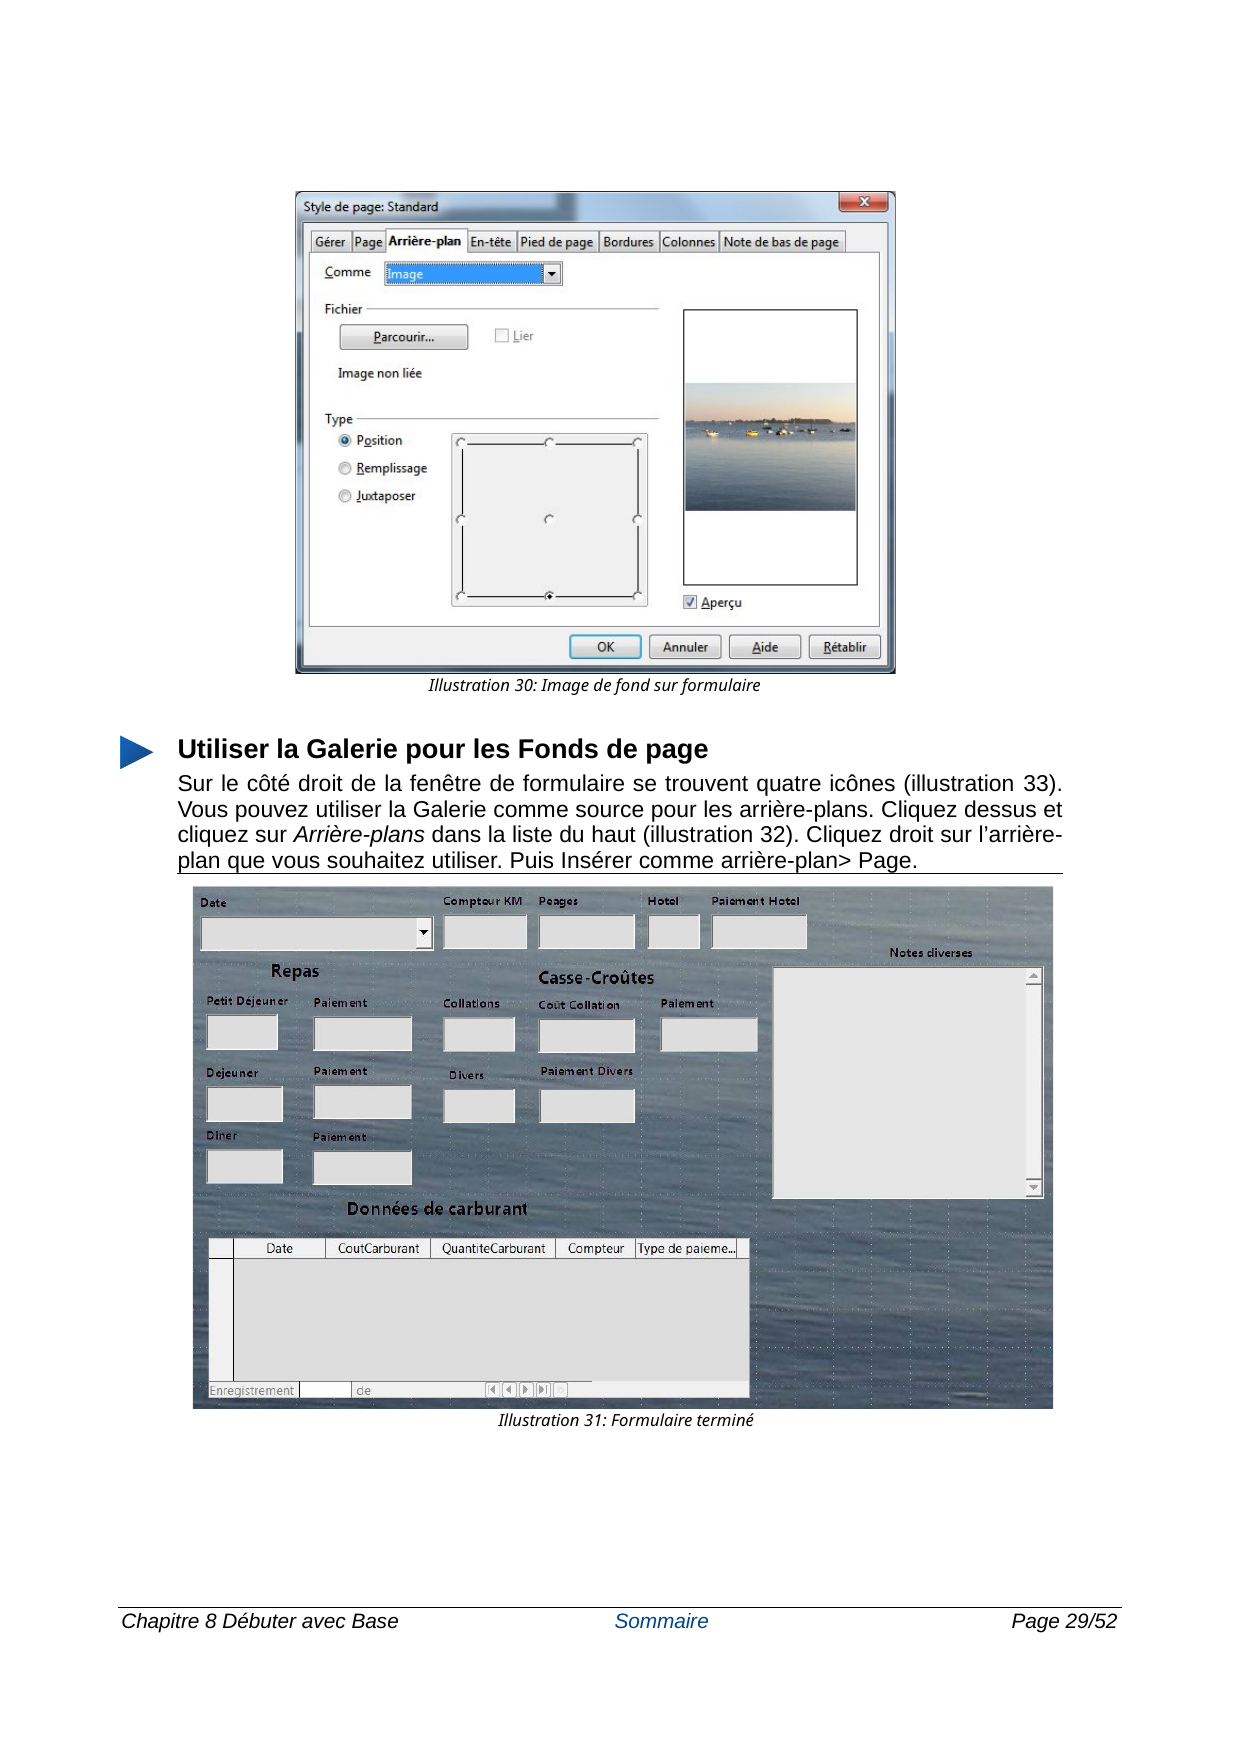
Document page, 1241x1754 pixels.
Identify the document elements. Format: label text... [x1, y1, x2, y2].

text Sur le côté droit de la fenêtre de formulaire se trouvent quatre icônes (illustration 33). Vous pouvez utiliser la Galerie comme source pour les arrière-plans. Cliquez dessus et cliquez sur Arrière-plans dans la liste du haut (illustration 32). Cliquez droit sur l’arrière-plan que vous souhaitez utiliser. Puis Insérer comme arrière-plan> Page. [177, 771, 1063, 873]
list Utiliser la Galerie pour les Fonds de page [80, 733, 1122, 771]
text Illustration 30: Image de fond sur formulaire [295, 674, 896, 696]
picture [192, 886, 1054, 1409]
text Illustration 31: Formulaire terminé [197, 896, 1057, 1431]
picture [295, 191, 896, 674]
